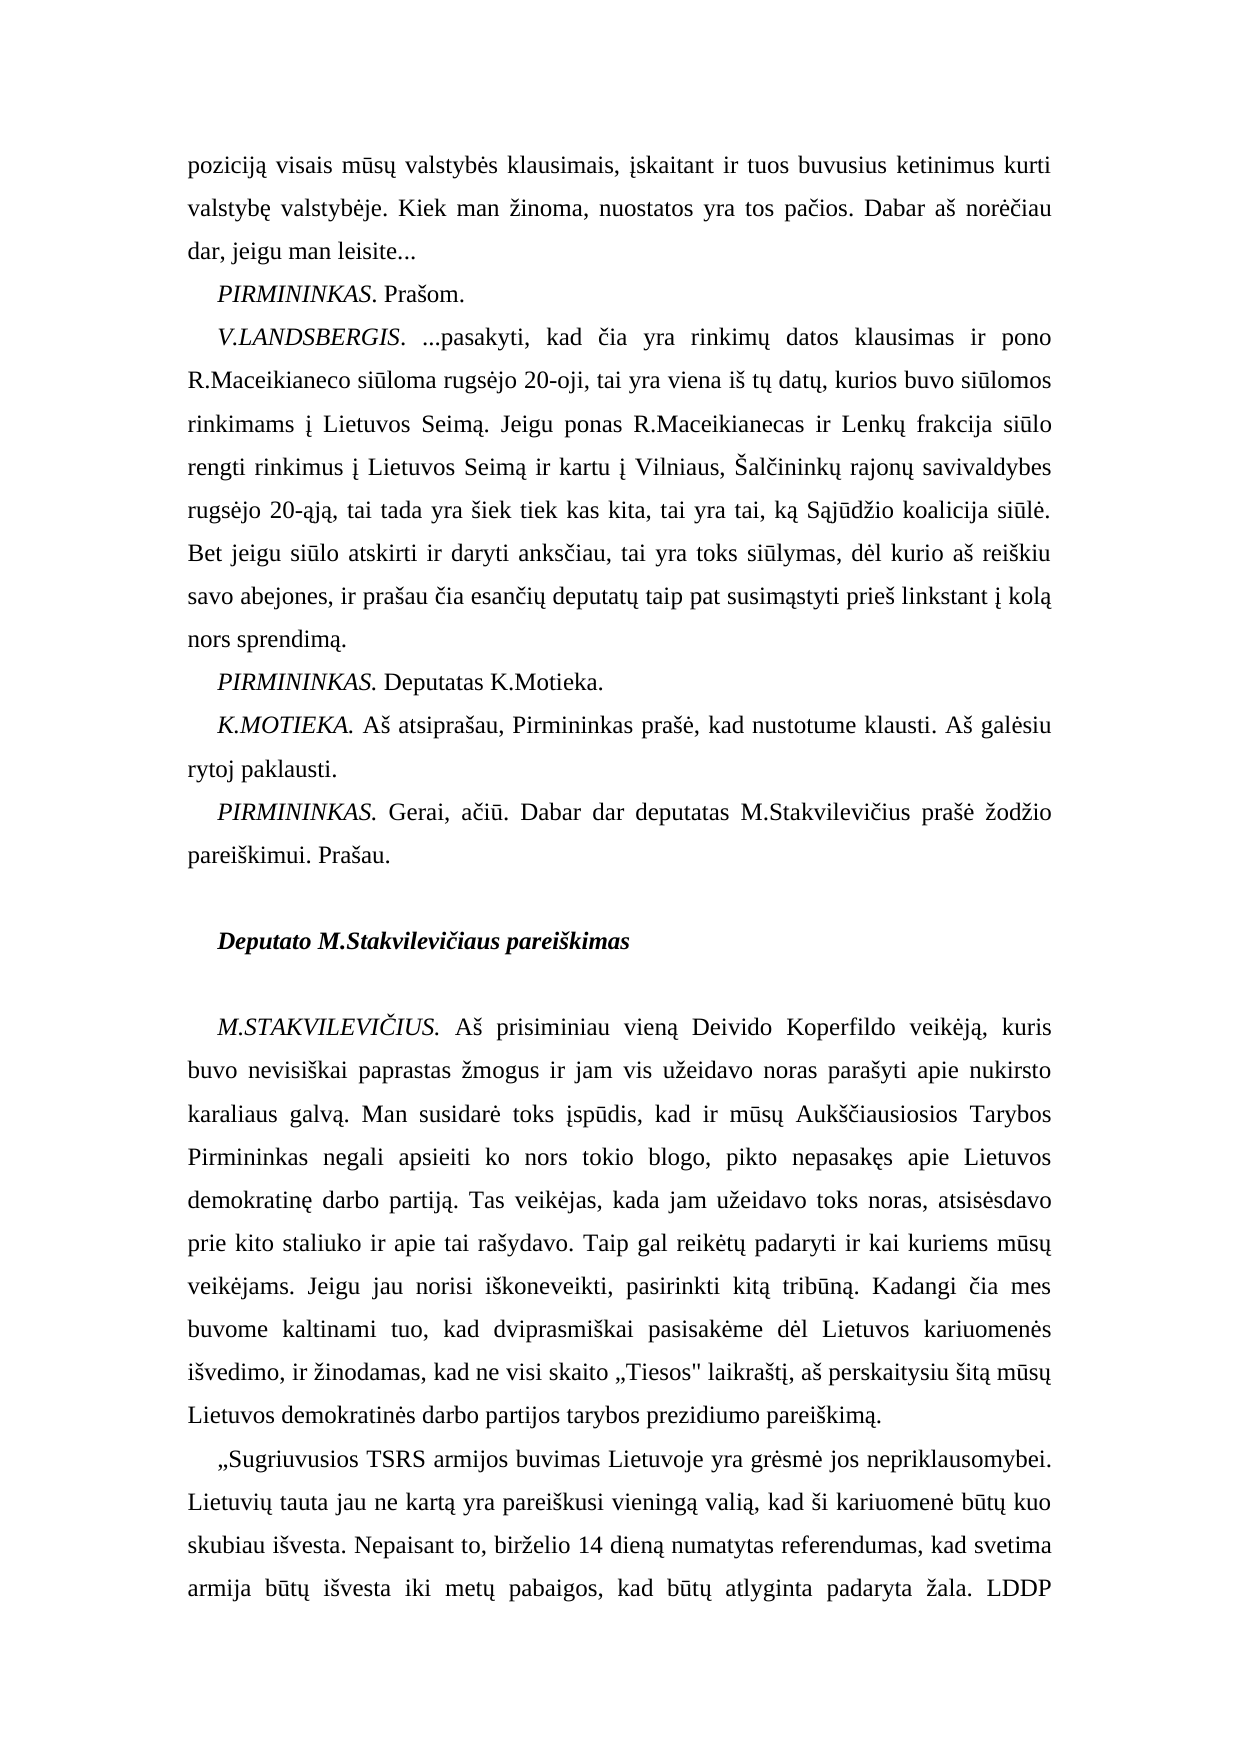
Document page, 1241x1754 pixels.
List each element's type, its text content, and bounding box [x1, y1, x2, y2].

text PIRMININKAS. Prašom. [187, 279, 1053, 308]
text PIRMININKAS. Gerai, ačiū. Dabar dar deputatas M.Stakvilevičius prašė žodžio pareiškimui. Prašau. [187, 797, 1053, 869]
text K.MOTIEKA. Aš atsiprašau, Pirmininkas prašė, kad nustotume klausti. Aš galėsiu rytoj paklausti. [187, 711, 1053, 782]
text PIRMININKAS. Deputatas K.Motieka. [187, 667, 1053, 696]
text Deputato M.Stakvilevičiaus pareiškimas [187, 926, 1053, 955]
text poziciją visais mūsų valstybės klausimais, įskaitant ir tuos buvusius ketinimus kurti valstybę valstybėje. Kiek man žinoma, nuostatos yra tos pačios. Dabar aš norėčiau dar, jeigu man leisite... [187, 150, 1053, 265]
text M.STAKVILEVIČIUS. Aš prisiminiau vieną Deivido Koperfildo veikėją, kuris buvo nevisiškai paprastas žmogus ir jam vis užeidavo noras parašyti apie nukirsto karaliaus galvą. Man susidarė toks įspūdis, kad ir mūsų Aukščiausiosios Tarybos Pirmininkas negali apsieiti ko nors tokio blogo, pikto nepasakęs apie Lietuvos demokratinę darbo partiją. Tas veikėjas, kada jam užeidavo toks noras, atsisėsdavo prie kito staliuko ir apie tai rašydavo. Taip gal reikėtų padaryti ir kai kuriems mūsų veikėjams. Jeigu jau norisi iškoneveikti, pasirinkti kitą tribūną. Kadangi čia mes buvome kaltinami tuo, kad dviprasmiškai pasisakėme dėl Lietuvos kariuomenės išvedimo, ir žinodamas, kad ne visi skaito „Tiesos" laikraštį, aš perskaitysiu šitą mūsų Lietuvos demokratinės darbo partijos tarybos prezidiumo pareiškimą. [187, 1012, 1053, 1429]
text V.LANDSBERGIS. ...pasakyti, kad čia yra rinkimų datos klausimas ir pono R.Maceikianeco siūloma rugsėjo 20-oji, tai yra viena iš tų datų, kurios buvo siūlomos rinkimams į Lietuvos Seimą. Jeigu ponas R.Maceikianecas ir Lenkų frakcija siūlo rengti rinkimus į Lietuvos Seimą ir kartu į Vilniaus, Šalčininkų rajonų savivaldybes rugsėjo 20-ąją, tai tada yra šiek tiek kas kita, tai yra tai, ką Sąjūdžio koalicija siūlė. Bet jeigu siūlo atskirti ir daryti anksčiau, tai yra toks siūlymas, dėl kurio aš reiškiu savo abejones, ir prašau čia esančių deputatų taip pat susimąstyti prieš linkstant į kolą nors sprendimą. [187, 322, 1053, 653]
text „Sugriuvusios TSRS armijos buvimas Lietuvoje yra grėsmė jos nepriklausomybei. Lietuvių tauta jau ne kartą yra pareiškusi vieningą valią, kad ši kariuomenė būtų kuo skubiau išvesta. Nepaisant to, birželio 14 dieną numatytas referendumas, kad svetima armija būtų išvesta iki metų pabaigos, kad būtų atlyginta padaryta žala. LDDP [187, 1444, 1053, 1602]
